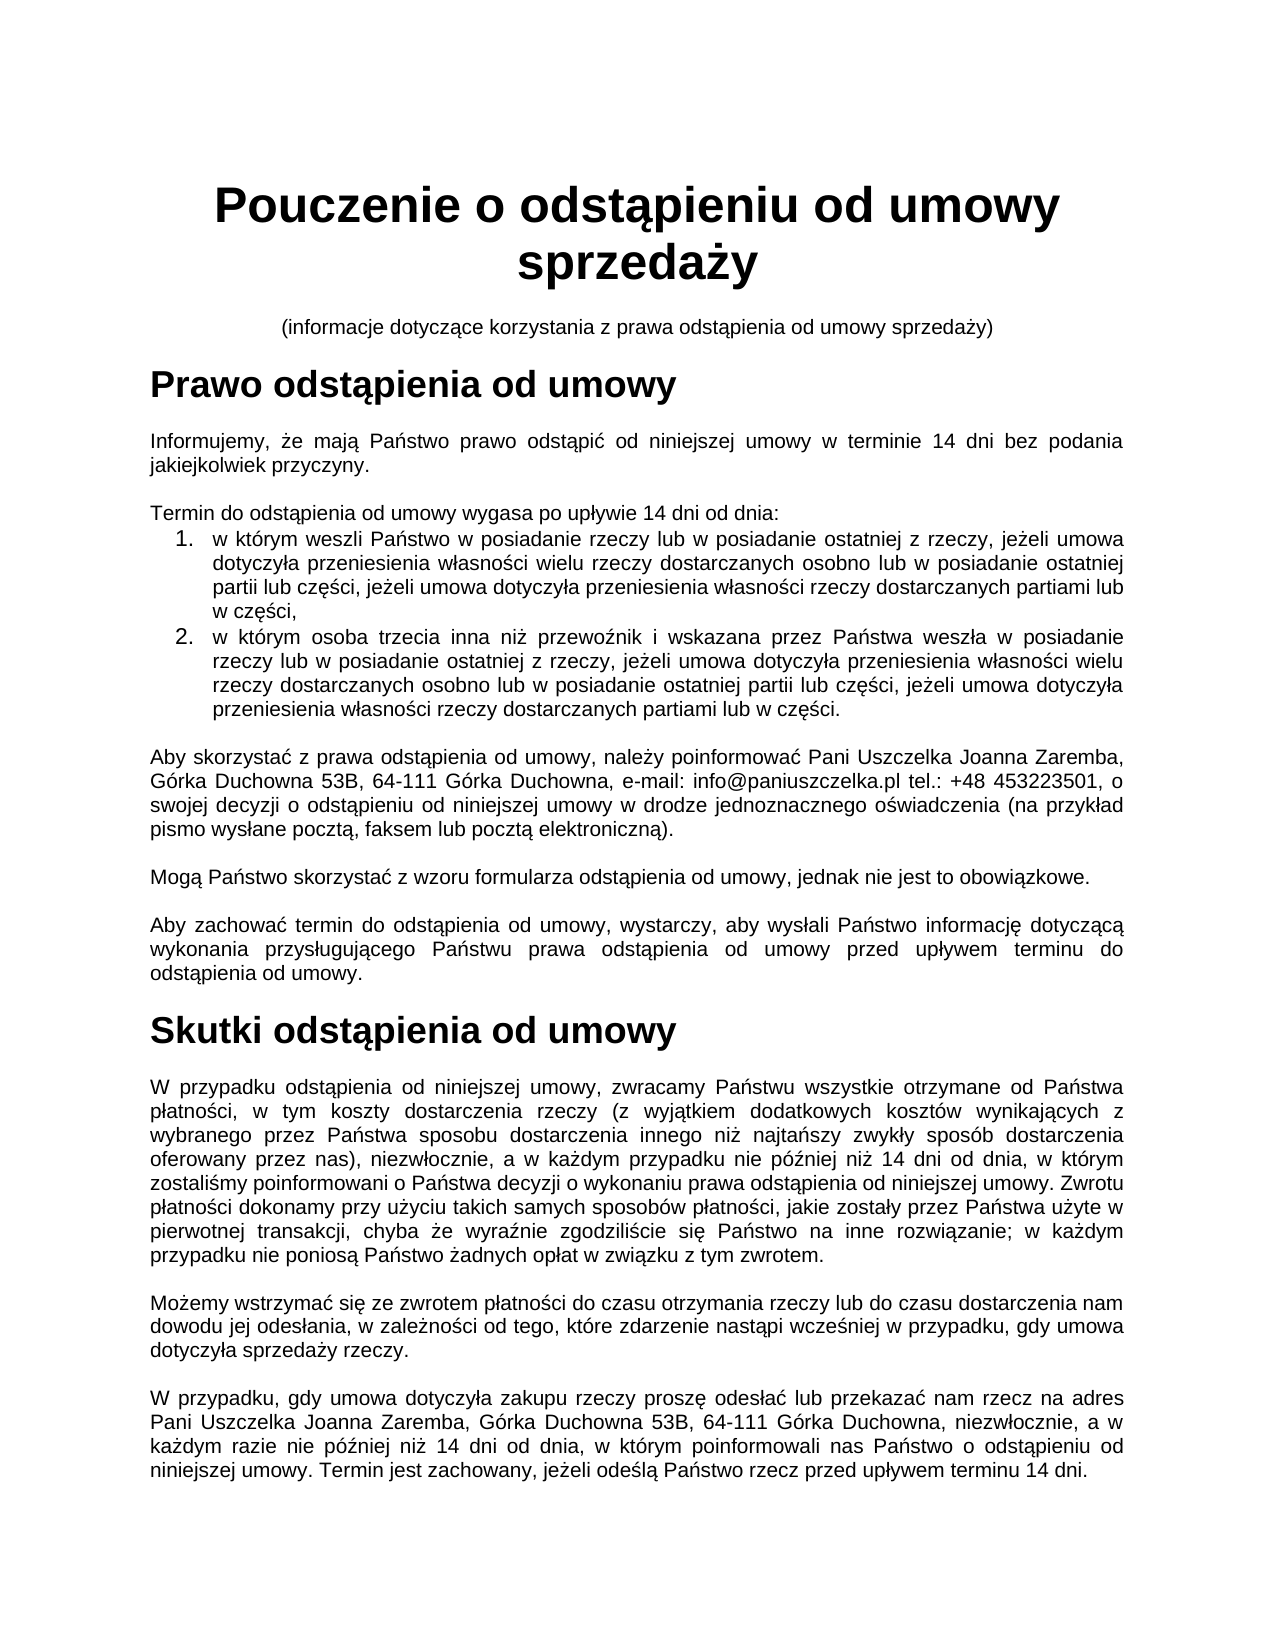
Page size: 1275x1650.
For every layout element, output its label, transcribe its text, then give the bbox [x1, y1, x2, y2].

text Informujemy, że mają Państwo prawo odstąpić od niniejszej umowy w terminie 14 dni bez podania jakiejkolwiek przyczyny. [150, 429, 1125, 477]
text W przypadku odstąpienia od niniejszej umowy, zwracamy Państwu wszystkie otrzymane od Państwa płatności, w tym koszty dostarczenia rzeczy (z wyjątkiem dodatkowych kosztów wynikających z wybranego przez Państwa sposobu dostarczenia innego niż najtańszy zwykły sposób dostarczenia oferowany przez nas), niezwłocznie, a w każdym przypadku nie później niż 14 dni od dnia, w którym zostaliśmy poinformowani o Państwa decyzji o wykonaniu prawa odstąpienia od niniejszej umowy. Zwrotu płatności dokonamy przy użyciu takich samych sposobów płatności, jakie zostały przez Państwa użyte w pierwotnej transakcji, chyba że wyraźnie zgodziliście się Państwo na inne rozwiązanie; w każdym przypadku nie poniosą Państwo żadnych opłat w związku z tym zwrotem. [150, 1075, 1125, 1266]
text Aby skorzystać z prawa odstąpienia od umowy, należy poinformować Pani Uszczelka Joanna Zaremba, Górka Duchowna 53B, 64-111 Górka Duchowna, e-mail: info@paniuszczelka.pl tel.: +48 453223501, o swojej decyzji o odstąpieniu od niniejszej umowy w drodze jednoznacznego oświadczenia (na przykład pismo wysłane pocztą, faksem lub pocztą elektroniczną). [150, 745, 1125, 841]
text W przypadku, gdy umowa dotyczyła zakupu rzeczy proszę odesłać lub przekazać nam rzecz na adres Pani Uszczelka Joanna Zaremba, Górka Duchowna 53B, 64-111 Górka Duchowna, niezwłocznie, a w każdym razie nie później niż 14 dni od dnia, w którym poinformowali nas Państwo o odstąpieniu od niniejszej umowy. Termin jest zachowany, jeżeli odeślą Państwo rzecz przed upływem terminu 14 dni. [150, 1386, 1125, 1482]
text Aby zachować termin do odstąpienia od umowy, wystarczy, aby wysłali Państwo informację dotyczącą wykonania przysługującego Państwu prawa odstąpienia od umowy przed upływem terminu do odstąpienia od umowy. [150, 913, 1125, 985]
text Termin do odstąpienia od umowy wygasa po upływie 14 dni od dnia: [150, 501, 1125, 525]
subtitle Skutki odstąpienia od umowy [150, 1008, 1125, 1051]
list w którym weszli Państwo w posiadanie rzeczy lub w posiadanie ostatniej z rzeczy, jeżeli umowa dotyczyła przeniesienia własności wielu rzeczy dostarczanych osobno lub w posiadanie ostatniej partii lub części, jeżeli umowa dotyczyła przeniesienia własności rzeczy dostarczanych partiami lub w części, [175, 525, 1125, 623]
subtitle Pouczenie o odstąpieniu od umowy sprzedaży [150, 175, 1125, 290]
text (informacje dotyczące korzystania z prawa odstąpienia od umowy sprzedaży) [150, 315, 1125, 339]
text Mogą Państwo skorzystać z wzoru formularza odstąpienia od umowy, jednak nie jest to obowiązkowe. [150, 865, 1125, 889]
text Możemy wstrzymać się ze zwrotem płatności do czasu otrzymania rzeczy lub do czasu dostarczenia nam dowodu jej odesłania, w zależności od tego, które zdarzenie nastąpi wcześniej w przypadku, gdy umowa dotyczyła sprzedaży rzeczy. [150, 1290, 1125, 1362]
list w którym osoba trzecia inna niż przewoźnik i wskazana przez Państwa weszła w posiadanie rzeczy lub w posiadanie ostatniej z rzeczy, jeżeli umowa dotyczyła przeniesienia własności wielu rzeczy dostarczanych osobno lub w posiadanie ostatniej partii lub części, jeżeli umowa dotyczyła przeniesienia własności rzeczy dostarczanych partiami lub w części. [175, 623, 1125, 721]
subtitle Prawo odstąpienia od umowy [150, 362, 1125, 406]
